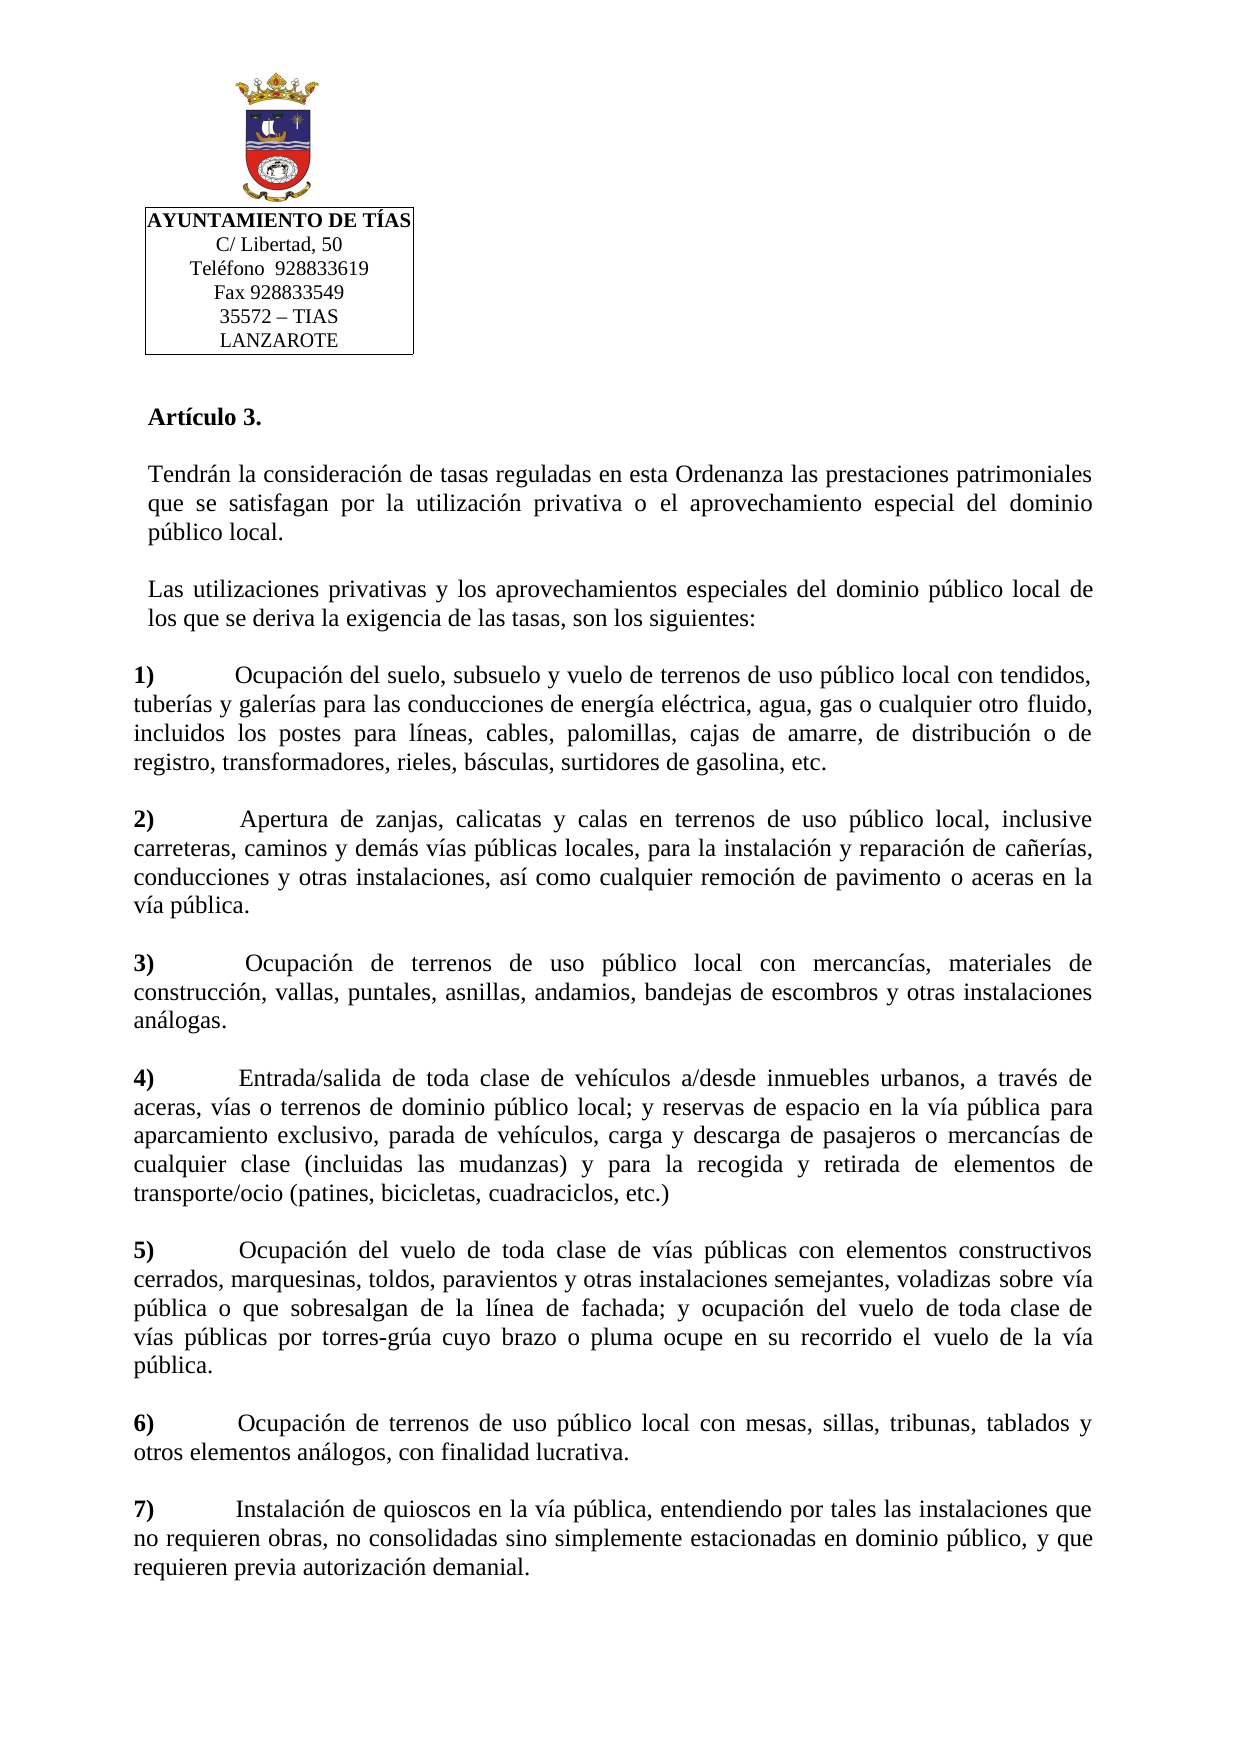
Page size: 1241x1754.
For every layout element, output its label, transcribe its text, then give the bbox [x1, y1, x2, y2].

list Instalación de quioscos en la vía pública, entendiendo por tales las instalaciones que no requieren obras, no consolidadas sino simplemente estacionadas en dominio público, y que requieren previa autorización demanial. [133, 1494, 1093, 1581]
list Ocupación del suelo, subsuelo y vuelo de terrenos de uso público local con tendidos, tuberías y galerías para las conducciones de energía eléctrica, agua, gas o cualquier otro fluido, incluidos los postes para líneas, cables, palomillas, cajas de amarre, de distribución o de registro, transformadores, rieles, básculas, surtidores de gasolina, etc. [133, 661, 1093, 776]
list Ocupación de terrenos de uso público local con mesas, sillas, tribunas, tablados y otros elementos análogos, con finalidad lucrativa. [133, 1408, 1093, 1466]
list Ocupación del vuelo de toda clase de vías públicas con elementos constructivos cerrados, marquesinas, toldos, paravientos y otras instalaciones semejantes, voladizas sobre vía pública o que sobresalgan de la línea de fachada; y ocupación del vuelo de toda clase de vías públicas por torres-grúa cuyo brazo o pluma ocupe en su recorrido el vuelo de la vía pública. [133, 1236, 1093, 1379]
list Entrada/salida de toda clase de vehículos a/desde inmuebles urbanos, a través de aceras, vías o terrenos de dominio público local; y reservas de espacio en la vía pública para aparcamiento exclusivo, parada de vehículos, carga y descarga de pasajeros o mercancías de cualquier clase (incluidas las mudanzas) y para la recogida y retirada de elementos de transporte/ocio (patines, bicicletas, cuadraciclos, etc.) [133, 1063, 1093, 1207]
list Ocupación de terrenos de uso público local con mercancías, materiales de construcción, vallas, puntales, asnillas, andamios, bandejas de escombros y otras instalaciones análogas. [133, 948, 1092, 1034]
list Apertura de zanjas, calicatas y calas en terrenos de uso público local, inclusive carreteras, caminos y demás vías públicas locales, para la instalación y reparación de cañerías, conducciones y otras instalaciones, así como cualquier remoción de pavimento o aceras en la vía pública. [133, 804, 1093, 919]
text Artículo 3. [148, 402, 1107, 431]
text Las utilizaciones privativas y los aprovechamientos especiales del dominio público local de los que se deriva la exigencia de las tasas, son los siguientes: [148, 574, 1093, 632]
text Tendrán la consideración de tasas reguladas en esta Ordenanza las prestaciones patrimoniales que se satisfagan por la utilización privativa o el aprovechamiento especial del dominio público local. [148, 459, 1093, 546]
